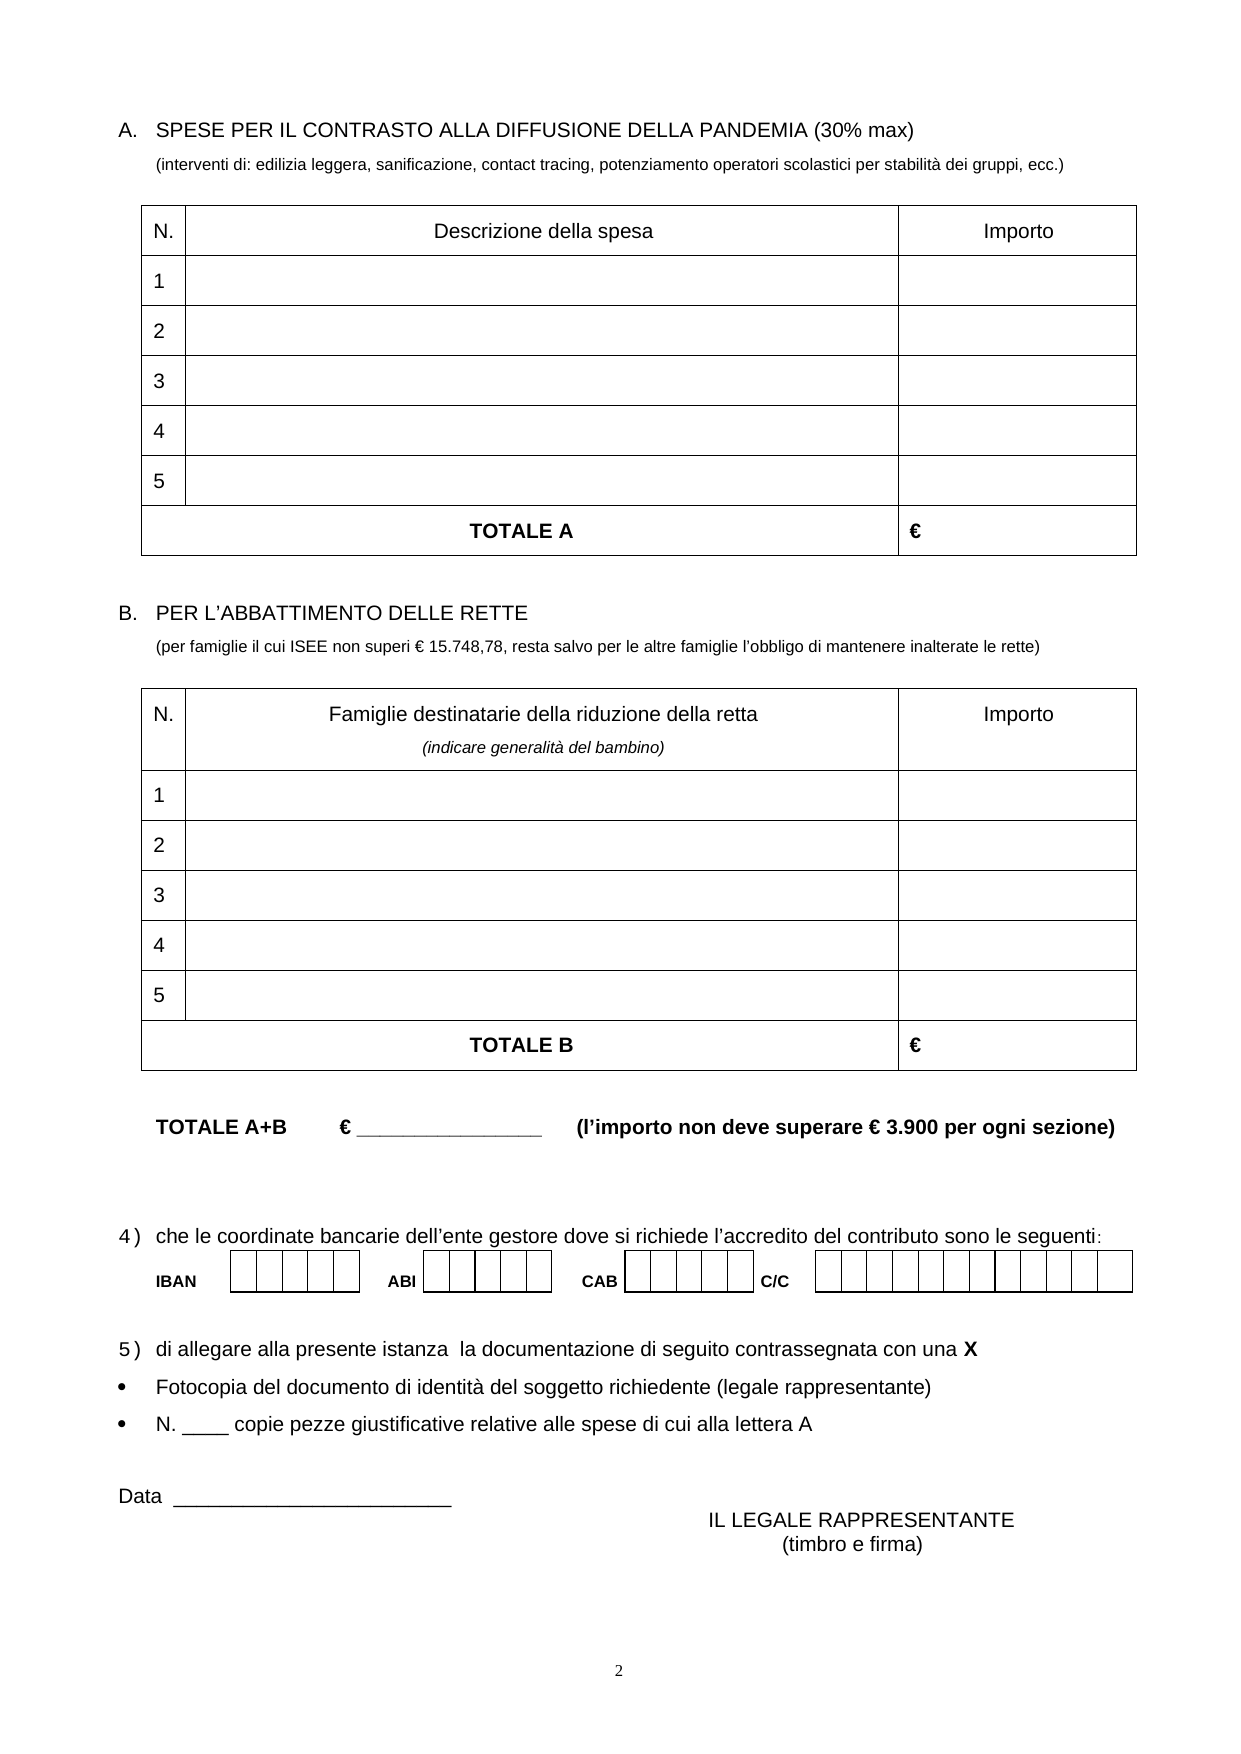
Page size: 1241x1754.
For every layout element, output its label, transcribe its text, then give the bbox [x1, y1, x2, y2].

table_header [728, 1251, 753, 1291]
table_header [867, 1251, 892, 1291]
table_cell [899, 871, 1136, 919]
text (per famiglie il cui ISEE non superi € 15.748,78, resta salvo per le altre famiglie l’obbligo di mantenere inalterate le rette) [156, 637, 1125, 656]
list di allegare alla presente istanza la documentazione di seguito contrassegnata con una X [118, 1337, 1130, 1362]
table_cell [899, 356, 1136, 405]
table_cell 3 [142, 356, 185, 405]
table_header Importo [899, 689, 1136, 769]
table_cell [899, 971, 1136, 1019]
table_header [1021, 1251, 1046, 1291]
table_cell [899, 821, 1136, 869]
table_header Descrizione della spesa [186, 206, 898, 255]
table_header [996, 1251, 1020, 1291]
table_cell 1 [142, 771, 185, 819]
table_cell 2 [142, 821, 185, 869]
table_header [944, 1251, 969, 1291]
table_cell [899, 406, 1136, 455]
table_cell [186, 456, 898, 505]
table_header [1047, 1251, 1071, 1291]
table_cell [899, 456, 1136, 505]
list PER L’ABBATTIMENTO DELLE RETTE [118, 601, 1125, 624]
text (interventi di: edilizia leggera, sanificazione, contact tracing, potenziamento operatori scolastici per stabilità dei gruppi, ecc.) [156, 154, 1125, 174]
table_cell 1 [142, 256, 185, 305]
table_header [1072, 1251, 1097, 1291]
table_header [919, 1251, 943, 1291]
table_header [231, 1251, 256, 1291]
table_cell [899, 256, 1136, 305]
table_header C/C [754, 1250, 815, 1291]
table_cell 3 [142, 871, 185, 919]
text IL LEGALE RAPPRESENTANTE [634, 1507, 1122, 1531]
table_cell [186, 356, 898, 405]
table_cell [899, 921, 1136, 969]
table_cell [186, 306, 898, 355]
table_header N. [142, 206, 185, 255]
table_header [1098, 1251, 1132, 1291]
table_cell 4 [142, 406, 185, 455]
list che le coordinate bancarie dell’ente gestore dove si richiede l’accredito del contributo sono le seguenti: [118, 1224, 1130, 1250]
table_header [651, 1251, 676, 1291]
table_header [257, 1251, 282, 1291]
table_header [476, 1251, 500, 1291]
table_cell [186, 771, 898, 819]
text Data ________________________ [118, 1483, 1122, 1507]
table_header [816, 1251, 841, 1291]
table_cell [186, 971, 898, 1019]
table_cell [899, 306, 1136, 355]
table_header [702, 1251, 727, 1291]
table_cell € [899, 1021, 1136, 1069]
text (timbro e firma) [708, 1531, 1122, 1555]
text TOTALE A+B € ________________ (l’importo non deve superare € 3.900 per ogni sezione) [118, 1115, 1130, 1139]
table_header [450, 1251, 474, 1291]
table_cell € [899, 506, 1136, 555]
list SPESE PER IL CONTRASTO ALLA DIFFUSIONE DELLA PANDEMIA (30% max) [118, 118, 1125, 142]
table_cell [186, 921, 898, 969]
table_header [626, 1251, 650, 1291]
table_cell 5 [142, 971, 185, 1019]
table_header ABI [360, 1250, 423, 1291]
table_header [283, 1251, 307, 1291]
table_cell [186, 406, 898, 455]
table_cell TOTALE A [142, 506, 898, 555]
table_cell 4 [142, 921, 185, 969]
table_header [842, 1251, 866, 1291]
table_header [424, 1251, 449, 1291]
table_header [893, 1251, 918, 1291]
table_header [970, 1251, 994, 1291]
table_cell [186, 821, 898, 869]
table_header [527, 1251, 551, 1291]
table_header [334, 1251, 359, 1291]
table_cell [899, 771, 1136, 819]
table_cell 2 [142, 306, 185, 355]
table_header IBAN [99, 1250, 230, 1291]
list N. ____ copie pezze giustificative relative alle spese di cui alla lettera A [118, 1411, 1130, 1436]
table_cell TOTALE B [142, 1021, 898, 1069]
table_cell [186, 256, 898, 305]
table_header [677, 1251, 701, 1291]
table_header N. [142, 689, 185, 769]
table_header [501, 1251, 526, 1291]
table_cell [186, 871, 898, 919]
table_header Importo [899, 206, 1136, 255]
table_header [308, 1251, 333, 1291]
list Fotocopia del documento di identità del soggetto richiedente (legale rappresentante) [118, 1375, 1130, 1399]
table_header Famiglie destinatarie della riduzione della retta (indicare generalità del bambino) [186, 689, 898, 769]
table_header CAB [552, 1250, 624, 1291]
table_cell 5 [142, 456, 185, 505]
